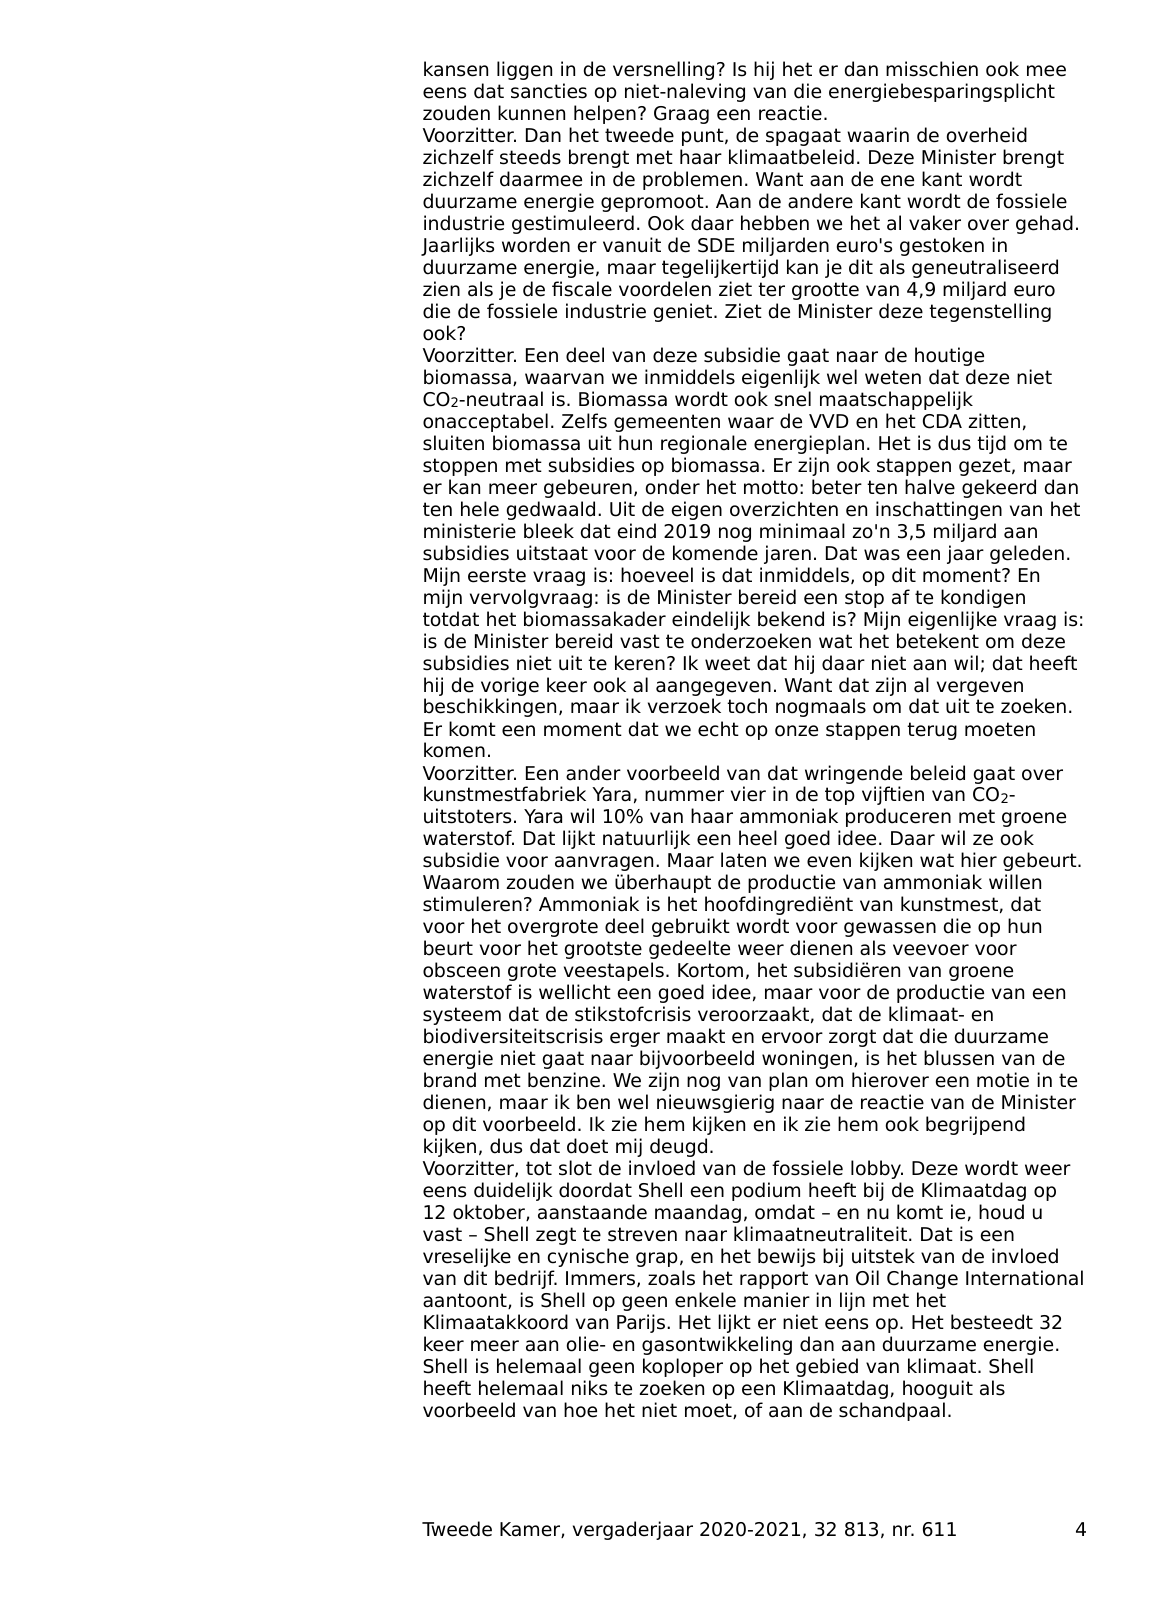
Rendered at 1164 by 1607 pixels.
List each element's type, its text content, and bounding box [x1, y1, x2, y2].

text Voorzitter. Dan het tweede punt, de spagaat waarin de overheid zichzelf steeds brengt met haar klimaatbeleid. Deze Minister brengt zichzelf daarmee in de problemen. Want aan de ene kant wordt duurzame energie gepromoot. Aan de andere kant wordt de fossiele industrie gestimuleerd. Ook daar hebben we het al vaker over gehad. Jaarlijks worden er vanuit de SDE miljarden euro's gestoken in duurzame energie, maar tegelijkertijd kan je dit als geneutraliseerd zien als je de fiscale voordelen ziet ter grootte van 4,9 miljard euro die de fossiele industrie geniet. Ziet de Minister deze tegenstelling ook? [422, 125, 1087, 345]
text Voorzitter. Een ander voorbeeld van dat wringende beleid gaat over kunstmestfabriek Yara, nummer vier in de top vijftien van CO2-uitstoters. Yara wil 10% van haar ammoniak produceren met groene waterstof. Dat lijkt natuurlijk een heel goed idee. Daar wil ze ook subsidie voor aanvragen. Maar laten we even kijken wat hier gebeurt. Waarom zouden we überhaupt de productie van ammoniak willen stimuleren? Ammoniak is het hoofdingrediënt van kunstmest, dat voor het overgrote deel gebruikt wordt voor gewassen die op hun beurt voor het grootste gedeelte weer dienen als veevoer voor obsceen grote veestapels. Kortom, het subsidiëren van groene waterstof is wellicht een goed idee, maar voor de productie van een systeem dat de stikstofcrisis veroorzaakt, dat de klimaat- en biodiversiteitscrisis erger maakt en ervoor zorgt dat die duurzame energie niet gaat naar bijvoorbeeld woningen, is het blussen van de brand met benzine. We zijn nog van plan om hierover een motie in te dienen, maar ik ben wel nieuwsgierig naar de reactie van de Minister op dit voorbeeld. Ik zie hem kijken en ik zie hem ook begrijpend kijken, dus dat doet mij deugd. [422, 762, 1087, 1158]
text kansen liggen in de versnelling? Is hij het er dan misschien ook mee eens dat sancties op niet-naleving van die energiebesparingsplicht zouden kunnen helpen? Graag een reactie. [422, 59, 1087, 125]
text Voorzitter, tot slot de invloed van de fossiele lobby. Deze wordt weer eens duidelijk doordat Shell een podium heeft bij de Klimaatdag op 12 oktober, aanstaande maandag, omdat – en nu komt ie, houd u vast – Shell zegt te streven naar klimaatneutraliteit. Dat is een vreselijke en cynische grap, en het bewijs bij uitstek van de invloed van dit bedrijf. Immers, zoals het rapport van Oil Change International aantoont, is Shell op geen enkele manier in lijn met het Klimaatakkoord van Parijs. Het lijkt er niet eens op. Het besteedt 32 keer meer aan olie- en gasontwikkeling dan aan duurzame energie. Shell is helemaal geen koploper op het gebied van klimaat. Shell heeft helemaal niks te zoeken op een Klimaatdag, hooguit als voorbeeld van hoe het niet moet, of aan de schandpaal. [422, 1158, 1087, 1422]
text Voorzitter. Een deel van deze subsidie gaat naar de houtige biomassa, waarvan we inmiddels eigenlijk wel weten dat deze niet CO2-neutraal is. Biomassa wordt ook snel maatschappelijk onacceptabel. Zelfs gemeenten waar de VVD en het CDA zitten, sluiten biomassa uit hun regionale energieplan. Het is dus tijd om te stoppen met subsidies op biomassa. Er zijn ook stappen gezet, maar er kan meer gebeuren, onder het motto: beter ten halve gekeerd dan ten hele gedwaald. Uit de eigen overzichten en inschattingen van het ministerie bleek dat eind 2019 nog minimaal zo'n 3,5 miljard aan subsidies uitstaat voor de komende jaren. Dat was een jaar geleden. Mijn eerste vraag is: hoeveel is dat inmiddels, op dit moment? En mijn vervolgvraag: is de Minister bereid een stop af te kondigen totdat het biomassakader eindelijk bekend is? Mijn eigenlijke vraag is: is de Minister bereid vast te onderzoeken wat het betekent om deze subsidies niet uit te keren? Ik weet dat hij daar niet aan wil; dat heeft hij de vorige keer ook al aangegeven. Want dat zijn al vergeven beschikkingen, maar ik verzoek toch nogmaals om dat uit te zoeken. Er komt een moment dat we echt op onze stappen terug moeten komen. [422, 345, 1087, 762]
